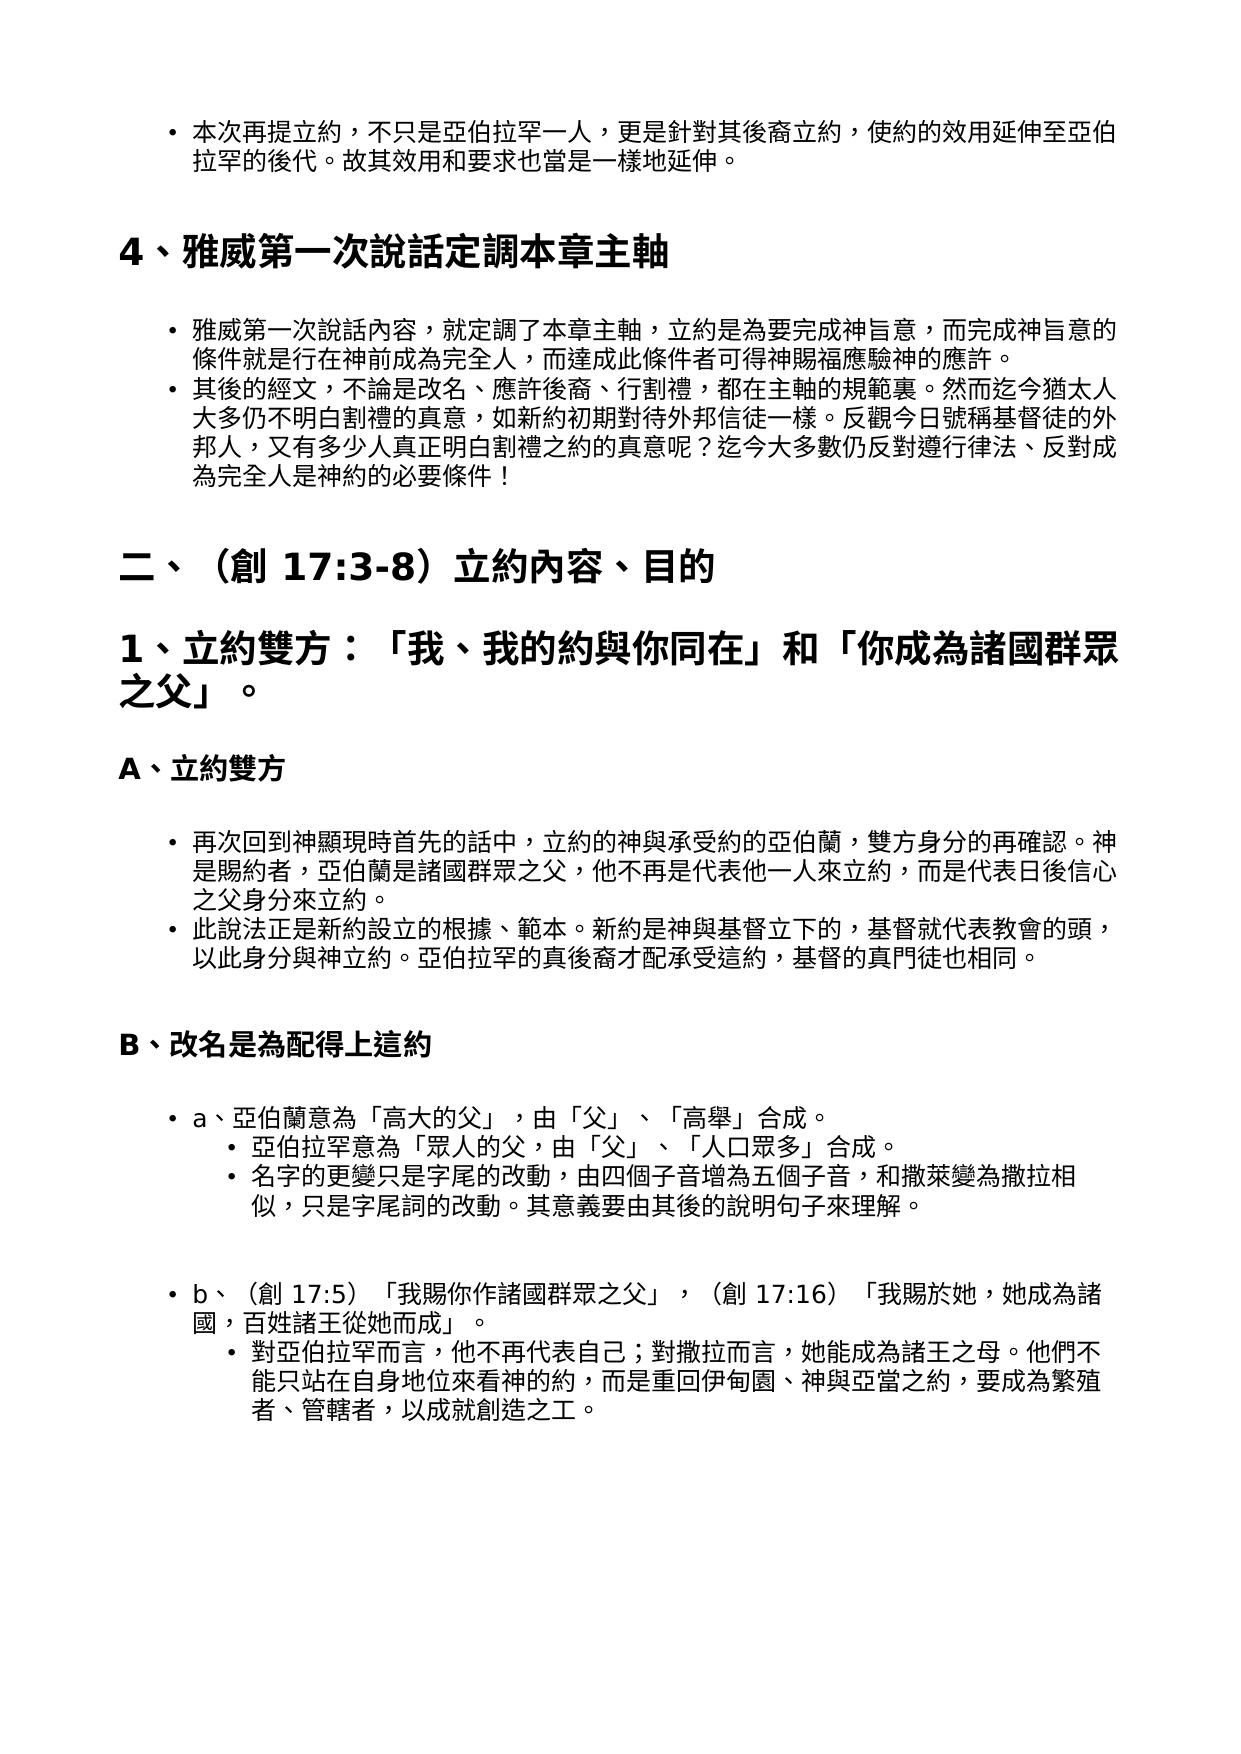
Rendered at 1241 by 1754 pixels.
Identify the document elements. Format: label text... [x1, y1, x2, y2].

list b、（創 17:5）「我賜你作諸國群眾之父」，（創 17:16）「我賜於她，她成為諸國，百姓諸王從她而成」。 [177, 1280, 1122, 1338]
list 本次再提立約，不只是亞伯拉罕一人，更是針對其後裔立約，使約的效用延伸至亞伯拉罕的後代。故其效用和要求也當是一樣地延伸。 [177, 118, 1122, 176]
list 雅威第一次說話內容，就定調了本章主軸，立約是為要完成神旨意，而完成神旨意的條件就是行在神前成為完全人，而達成此條件者可得神賜福應驗神的應許。 [177, 317, 1122, 375]
subtitle 4、雅威第一次說話定調本章主軸 [118, 231, 1122, 274]
list 對亞伯拉罕而言，他不再代表自己；對撒拉而言，她能成為諸王之母。他們不能只站在自身地位來看神的約，而是重回伊甸園、神與亞當之約，要成為繁殖者、管轄者，以成就創造之工。 [236, 1338, 1122, 1426]
subtitle B、改名是為配得上這約 [118, 1028, 1122, 1062]
list 亞伯拉罕意為「眾人的父，由「父」、「人口眾多」合成。 [236, 1133, 1122, 1162]
list a、亞伯蘭意為「高大的父」，由「父」、「高舉」合成。 [177, 1104, 1122, 1133]
subtitle 二、（創 17:3-8）立約內容、目的 [118, 546, 1122, 590]
subtitle 1、立約雙方：「我、我的約與你同在」和「你成為諸國群眾之父」。 [118, 627, 1122, 714]
list 名字的更變只是字尾的改動，由四個子音增為五個子音，和撒萊變為撒拉相似，只是字尾詞的改動。其意義要由其後的說明句子來理解。 [236, 1162, 1122, 1221]
list 此說法正是新約設立的根據、範本。新約是神與基督立下的，基督就代表教會的頭，以此身分與神立約。亞伯拉罕的真後裔才配承受這約，基督的真門徒也相同。 [177, 915, 1122, 974]
list 其後的經文，不論是改名、應許後裔、行割禮，都在主軸的規範裏。然而迄今猶太人大多仍不明白割禮的真意，如新約初期對待外邦信徒一樣。反觀今日號稱基督徒的外邦人，又有多少人真正明白割禮之約的真意呢？迄今大多數仍反對遵行律法、反對成為完全人是神約的必要條件！ [177, 375, 1122, 492]
list 再次回到神顯現時首先的話中，立約的神與承受約的亞伯蘭，雙方身分的再確認。神是賜約者，亞伯蘭是諸國群眾之父，他不再是代表他一人來立約，而是代表日後信心之父身分來立約。 [177, 828, 1122, 915]
subtitle A、立約雙方 [118, 752, 1122, 786]
